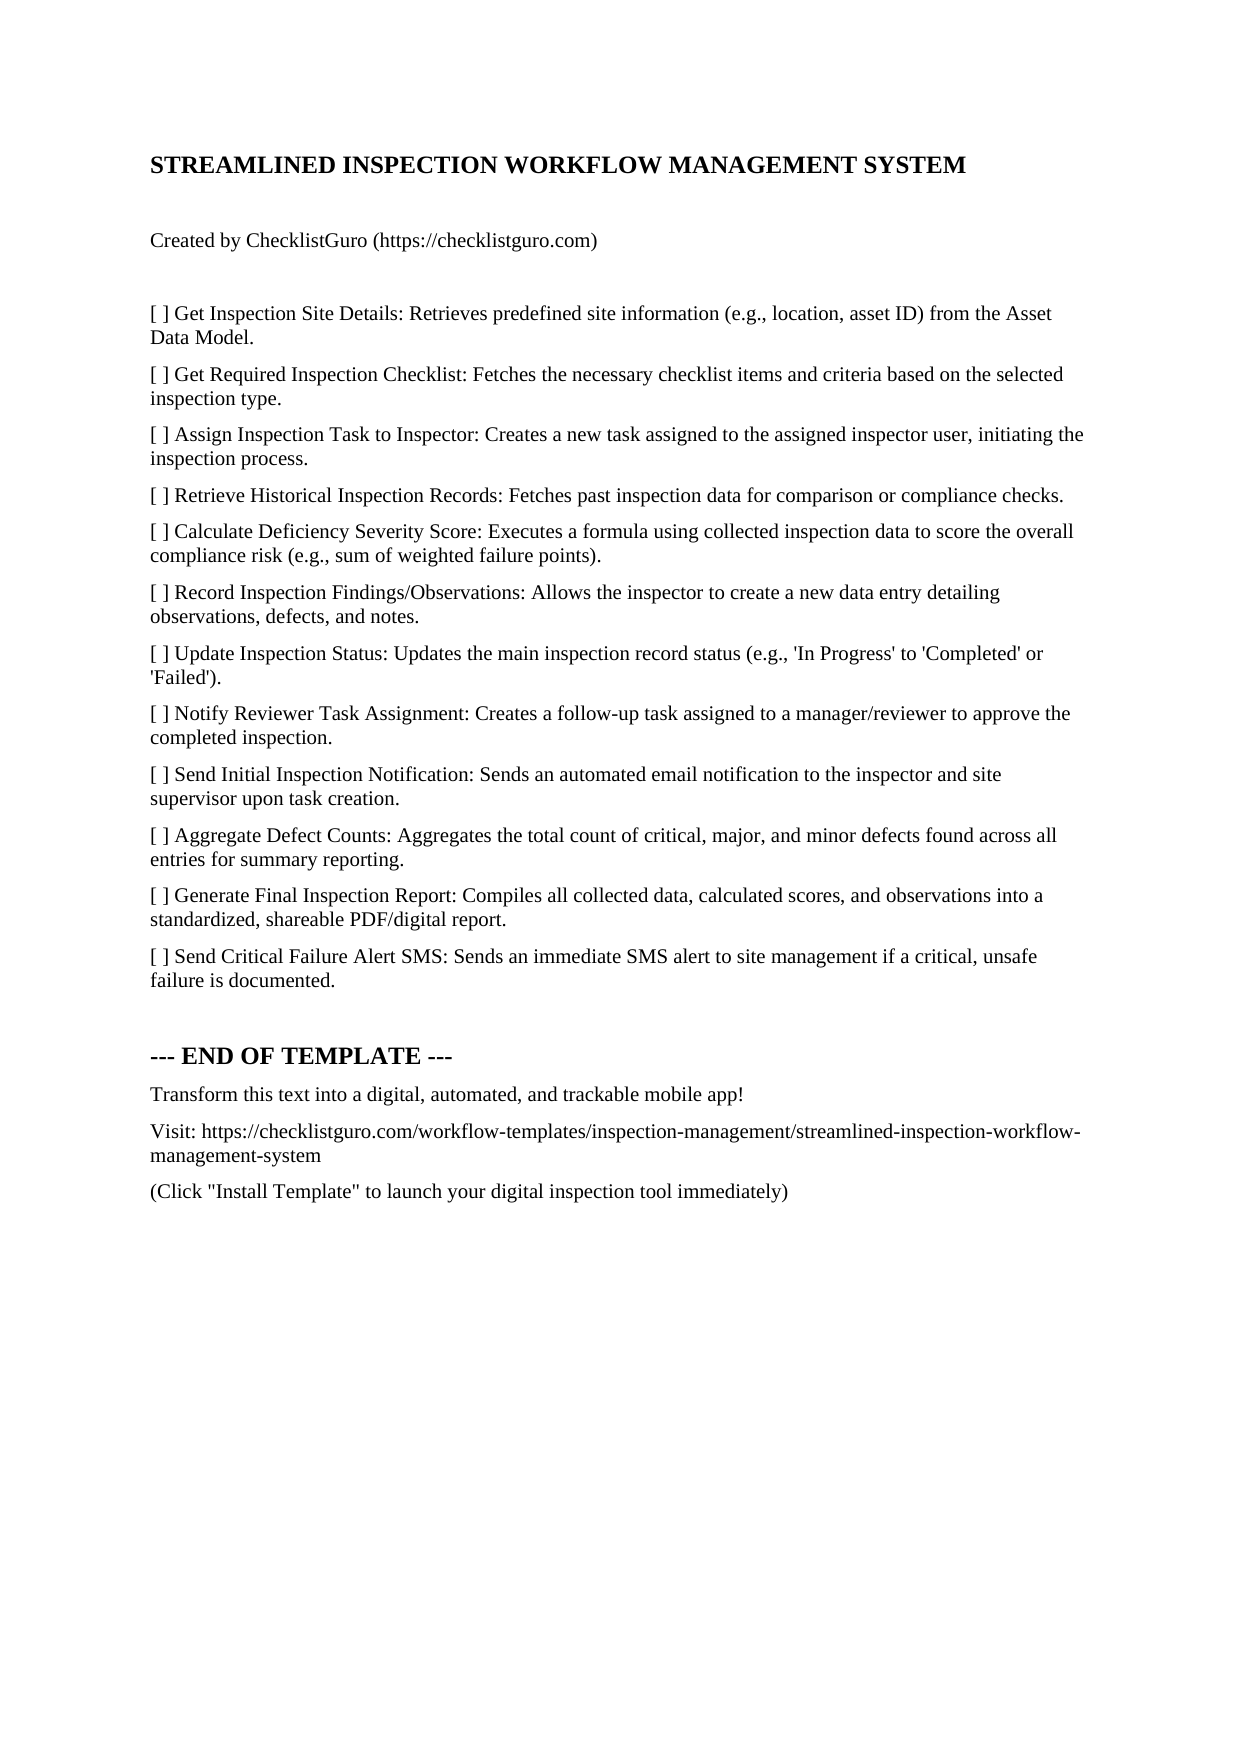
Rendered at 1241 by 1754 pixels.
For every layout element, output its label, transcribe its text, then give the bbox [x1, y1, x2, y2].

text [ ] Retrieve Historical Inspection Records: Fetches past inspection data for comparison or compliance checks. [150, 483, 1090, 507]
text --- END OF TEMPLATE --- [150, 1041, 1090, 1070]
text [ ] Calculate Deficiency Severity Score: Executes a formula using collected inspection data to score the overall compliance risk (e.g., sum of weighted failure points). [150, 519, 1090, 567]
text STREAMLINED INSPECTION WORKFLOW MANAGEMENT SYSTEM [150, 150, 1090, 179]
text [ ] Send Critical Failure Alert SMS: Sends an immediate SMS alert to site management if a critical, unsafe failure is documented. [150, 944, 1090, 992]
text [ ] Assign Inspection Task to Inspector: Creates a new task assigned to the assigned inspector user, initiating the inspection process. [150, 422, 1090, 470]
text [ ] Update Inspection Status: Updates the main inspection record status (e.g., 'In Progress' to 'Completed' or 'Failed'). [150, 641, 1090, 689]
text (Click "Install Template" to launch your digital inspection tool immediately) [150, 1179, 1090, 1203]
text [ ] Notify Reviewer Task Assignment: Creates a follow-up task assigned to a manager/reviewer to approve the completed inspection. [150, 701, 1090, 749]
text [ ] Get Inspection Site Details: Retrieves predefined site information (e.g., location, asset ID) from the Asset Data Model. [150, 301, 1090, 349]
text [ ] Record Inspection Findings/Observations: Allows the inspector to create a new data entry detailing observations, defects, and notes. [150, 580, 1090, 628]
text Visit: https://checklistguro.com/workflow-templates/inspection-management/streamlined-inspection-workflow-management-system [150, 1119, 1090, 1167]
text [ ] Generate Final Inspection Report: Compiles all collected data, calculated scores, and observations into a standardized, shareable PDF/digital report. [150, 883, 1090, 931]
text [ ] Send Initial Inspection Notification: Sends an automated email notification to the inspector and site supervisor upon task creation. [150, 762, 1090, 810]
text [ ] Aggregate Defect Counts: Aggregates the total count of critical, major, and minor defects found across all entries for summary reporting. [150, 822, 1090, 871]
text Transform this text into a digital, automated, and trackable mobile app! [150, 1082, 1090, 1106]
text [ ] Get Required Inspection Checklist: Fetches the necessary checklist items and criteria based on the selected inspection type. [150, 362, 1090, 410]
text Created by ChecklistGuro (https://checklistguro.com) [150, 228, 1090, 252]
